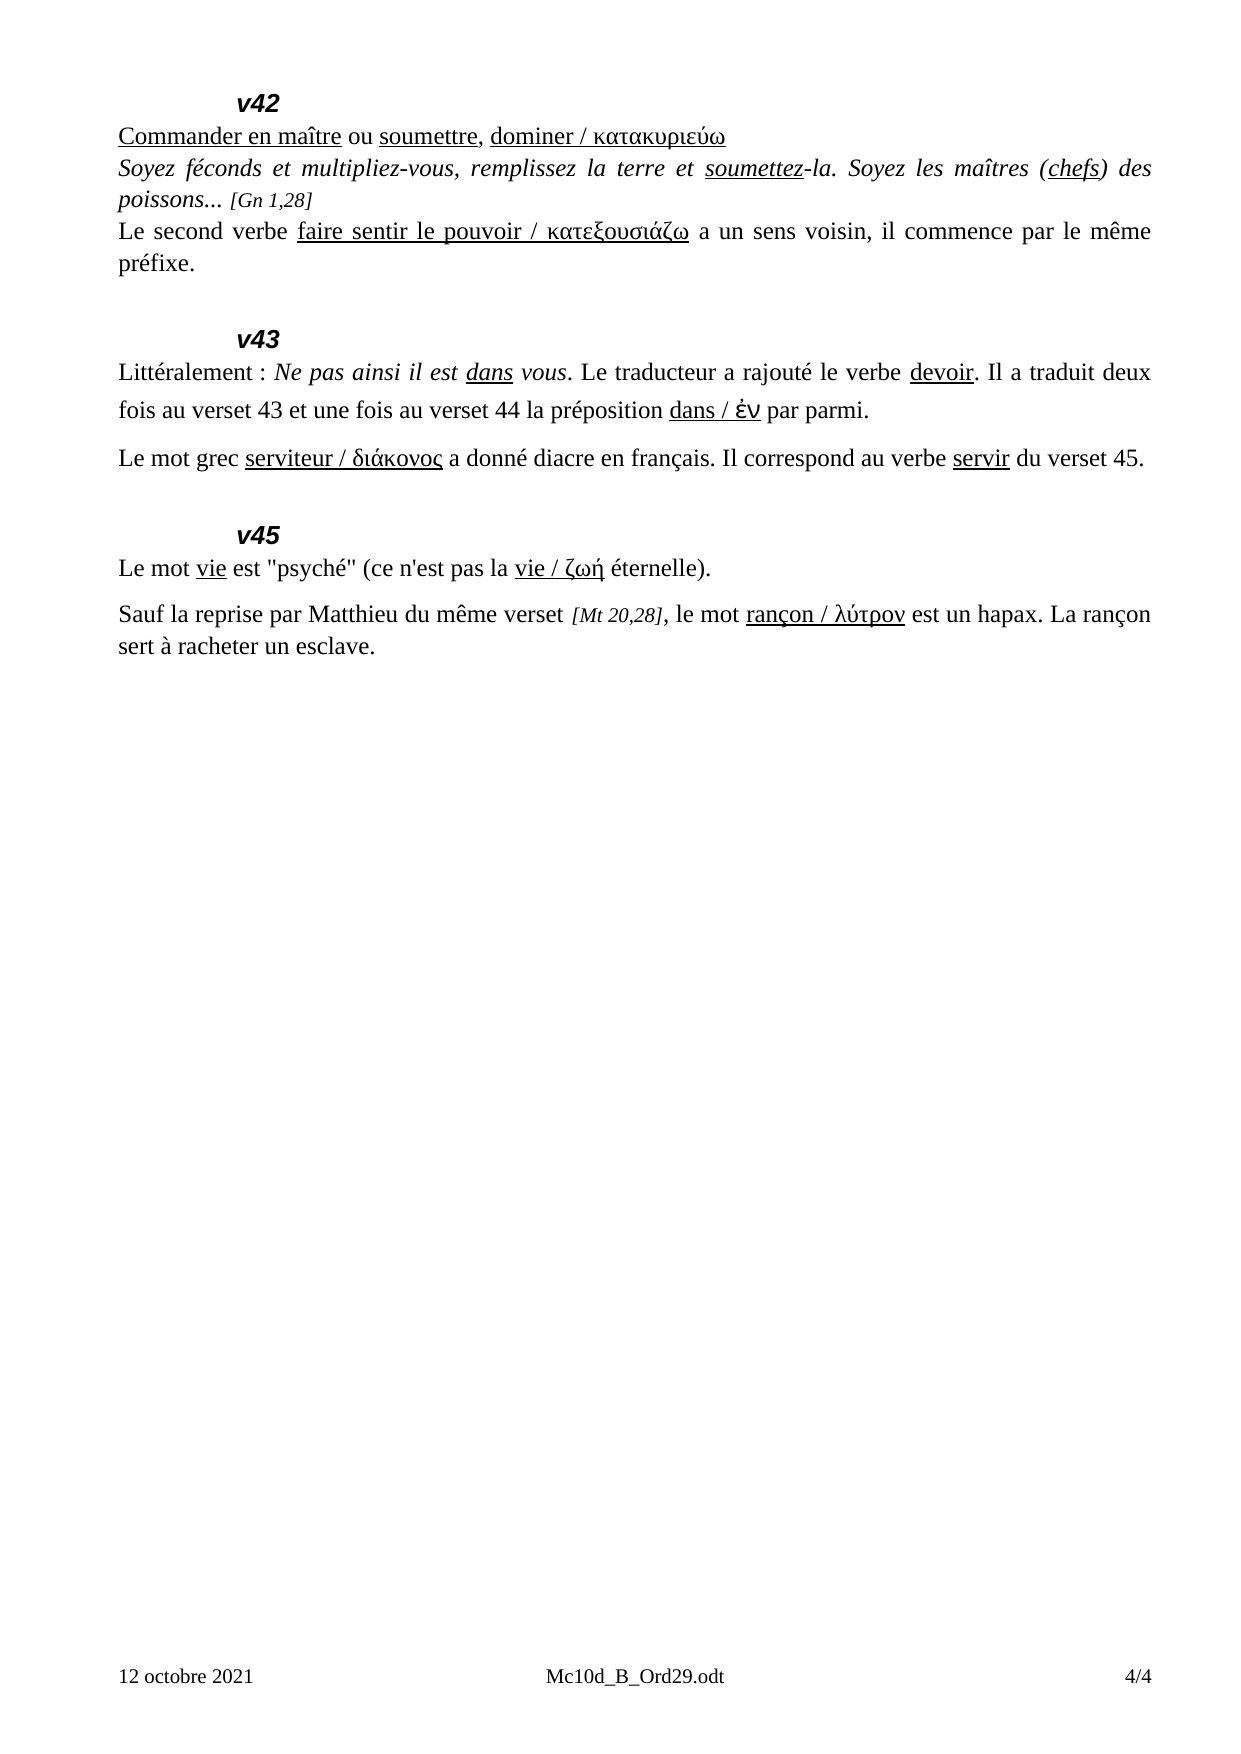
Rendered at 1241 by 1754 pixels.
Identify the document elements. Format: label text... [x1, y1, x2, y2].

subtitle v43 [236, 325, 1152, 354]
text Littéralement : Ne pas ainsi il est dans vous. Le traducteur a rajouté le verbe devoir. Il a traduit deux fois au verset 43 et une fois au verset 44 la préposition dans / ἐν par parmi. [118, 358, 1152, 425]
text Soyez féconds et multipliez-vous, remplissez la terre et soumettez-la. Soyez les maîtres (chefs) des poissons... [Gn 1,28] [118, 154, 1152, 213]
text Commander en maître ou soumettre, dominer / κατακυριεύω [118, 122, 1152, 149]
text Sauf la reprise par Matthieu du même verset [Mt 20,28], le mot rançon / λύτρον est un hapax. La rançon sert à racheter un esclave. [118, 600, 1152, 660]
subtitle v45 [236, 521, 1152, 549]
subtitle v42 [236, 88, 1152, 118]
text Le mot vie est "psyché" (ce n'est pas la vie / ζωή éternelle). [118, 554, 1152, 582]
text Le mot grec serviteur / διάκονος a donné diacre en français. Il correspond au verbe servir du verset 45. [118, 444, 1152, 472]
text Le second verbe faire sentir le pouvoir / κατεξουσιάζω a un sens voisin, il commence par le même préfixe. [118, 217, 1152, 277]
